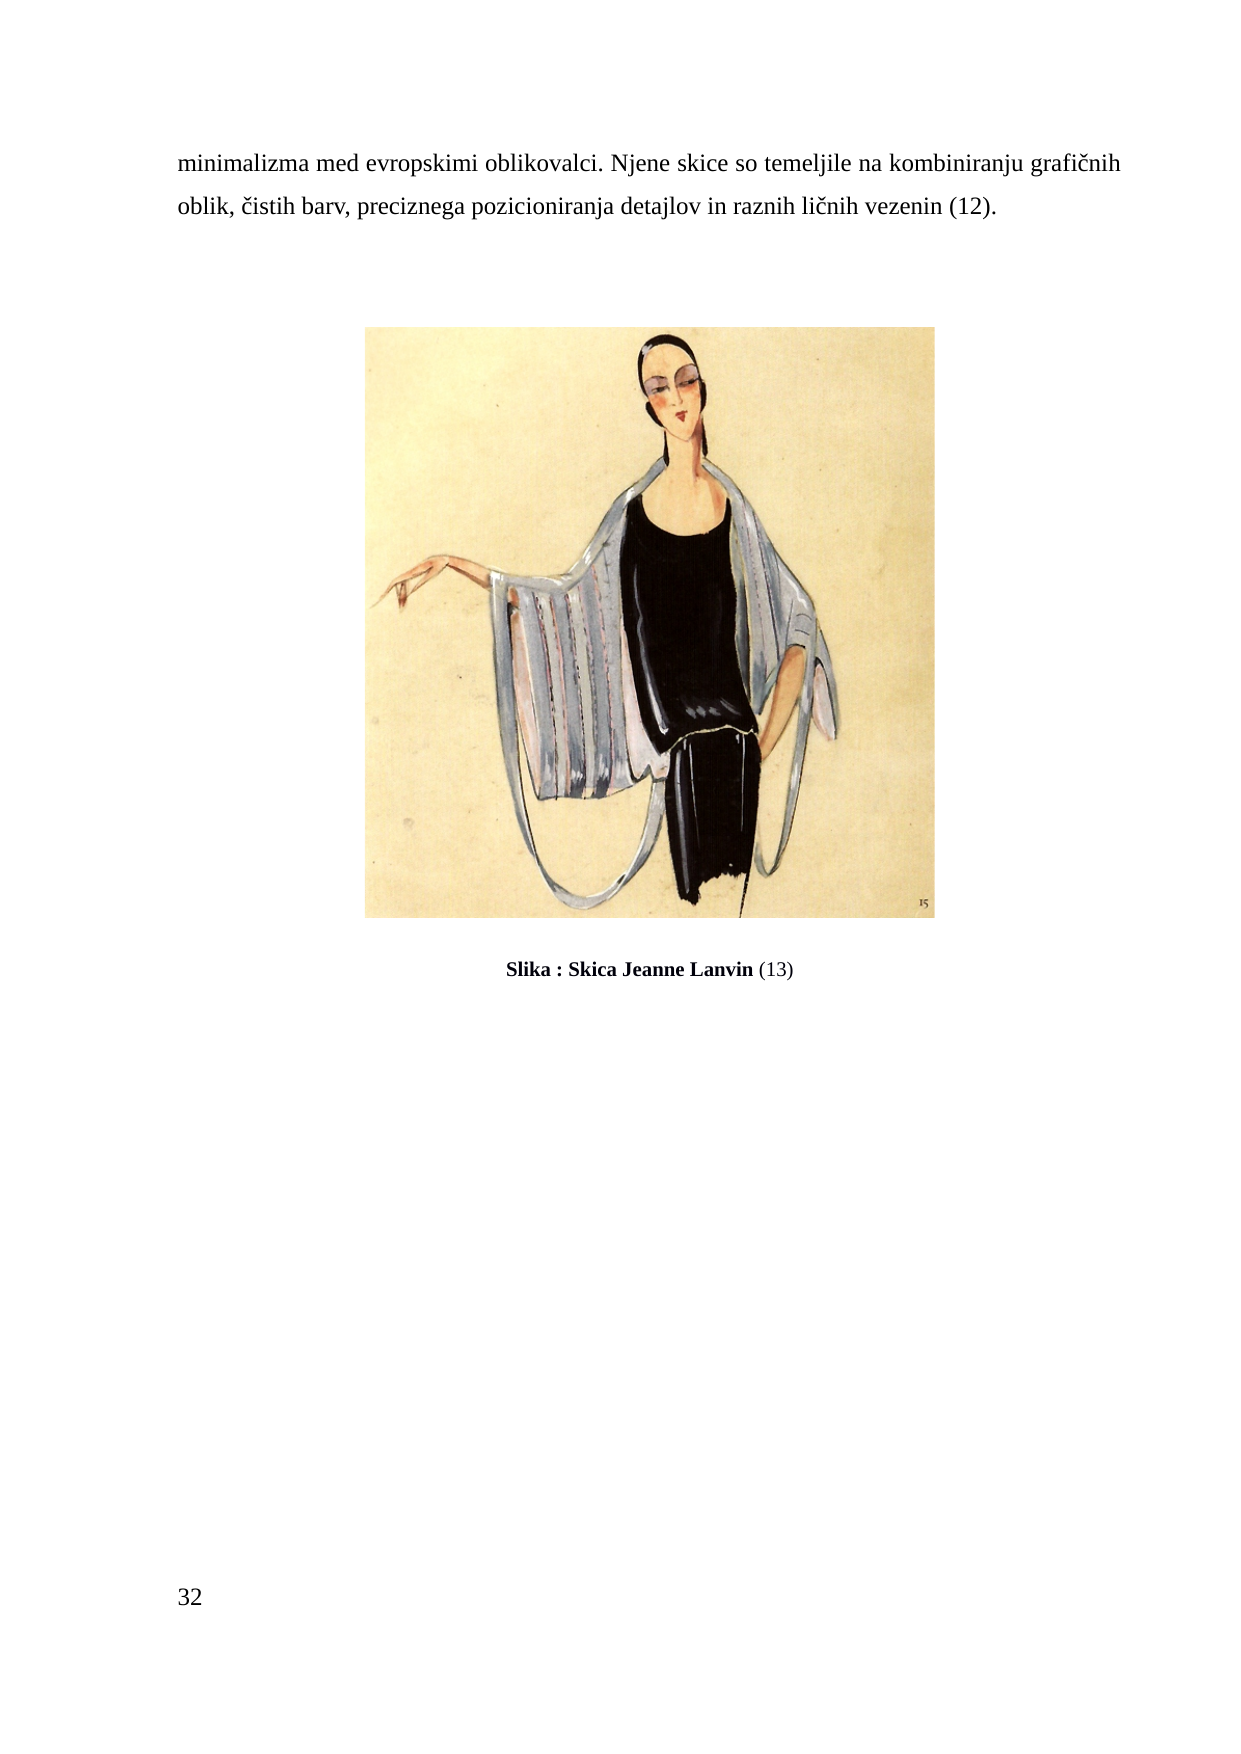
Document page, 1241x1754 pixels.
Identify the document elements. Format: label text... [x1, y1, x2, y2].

picture [364, 327, 935, 918]
text minimalizma med evropskimi oblikovalci. Njene skice so temeljile na kombiniranju grafičnih oblik, čistih barv, preciznega pozicioniranja detajlov in raznih ličnih vezenin (12). [177, 148, 1122, 219]
text Slika : Skica Jeanne Lanvin (13) [177, 957, 1122, 981]
